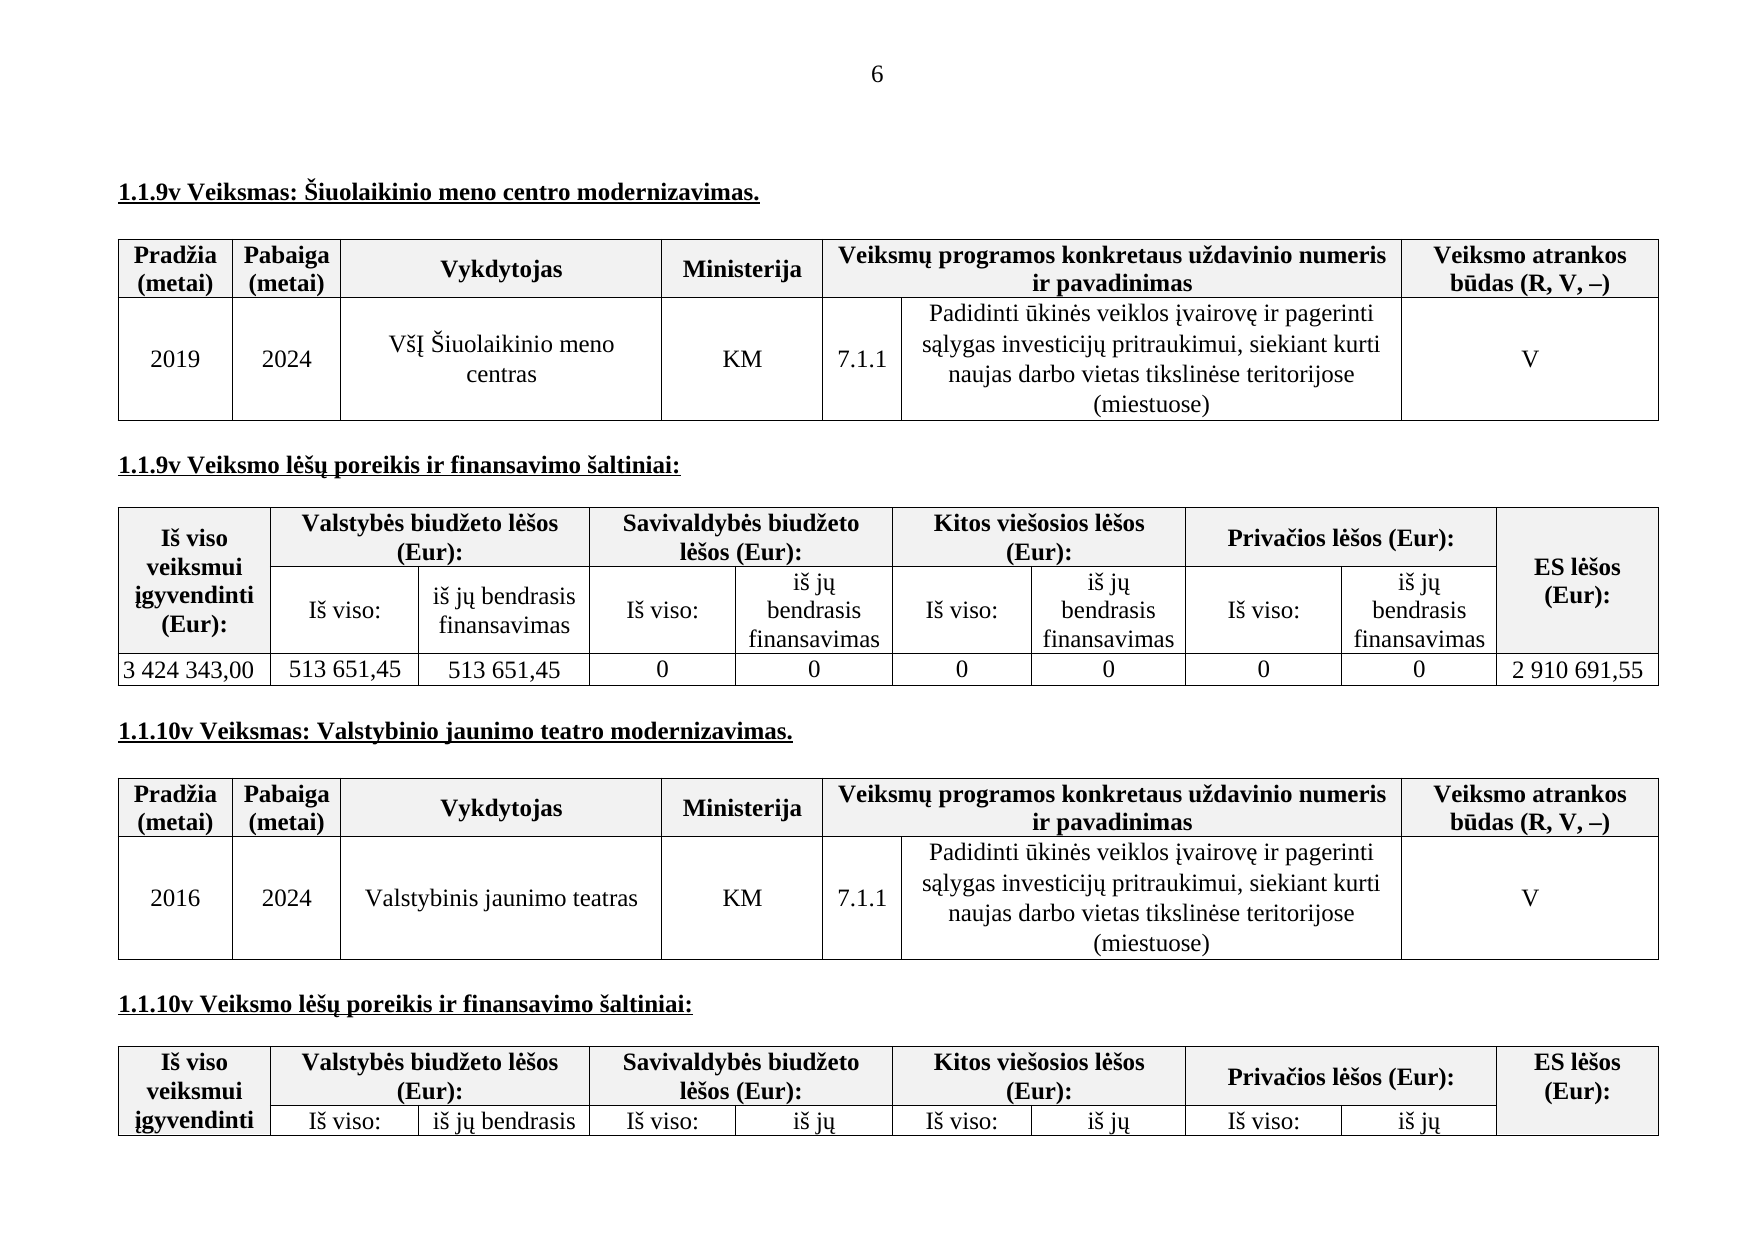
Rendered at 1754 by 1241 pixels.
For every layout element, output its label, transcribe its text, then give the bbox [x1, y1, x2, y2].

table_cell iš jų bendrasis finansavimas [1032, 567, 1185, 653]
table_cell 7.1.1 [823, 298, 901, 420]
table_header Valstybės biudžeto lėšos (Eur): [271, 508, 589, 566]
table_cell V [1402, 837, 1658, 959]
text 1.1.9v Veiksmas: Šiuolaikinio meno centro modernizavimas. [118, 177, 1636, 206]
table_header Iš viso veiksmui įgyvendinti [119, 1047, 270, 1134]
table_cell Iš viso: [590, 1106, 735, 1134]
table_header Pabaiga (metai) [233, 240, 340, 297]
table_header Pabaiga (metai) [233, 779, 340, 836]
text 1.1.9v Veiksmo lėšų poreikis ir finansavimo šaltiniai: [118, 450, 1636, 478]
table_cell 0 [736, 654, 892, 684]
table_header Vykdytojas [341, 779, 661, 836]
table_header Valstybės biudžeto lėšos (Eur): [271, 1047, 589, 1105]
table_cell 2016 [119, 837, 232, 959]
table_cell Iš viso: [893, 1106, 1031, 1134]
table_header ES lėšos (Eur): [1497, 508, 1658, 653]
table_cell KM [662, 298, 822, 420]
table_cell 7.1.1 [823, 837, 901, 959]
table_cell 2024 [233, 837, 340, 959]
table_header Veiksmo atrankos būdas (R, V, –) [1402, 779, 1658, 836]
table_header Privačios lėšos (Eur): [1186, 508, 1496, 566]
table_cell 0 [1032, 654, 1185, 684]
table_cell KM [662, 837, 822, 959]
table_cell Iš viso: [590, 567, 735, 653]
table_cell Iš viso: [1186, 567, 1341, 653]
table_cell iš jų bendrasis [419, 1106, 589, 1134]
table_cell 2024 [233, 298, 340, 420]
table_cell Padidinti ūkinės veiklos įvairovę ir pagerinti sąlygas investicijų pritraukimui, siekiant kurti naujas darbo vietas tikslinėse teritorijose (miestuose) [902, 837, 1401, 959]
table_cell 0 [590, 654, 735, 684]
table_cell 0 [1186, 654, 1341, 684]
table_header Vykdytojas [341, 240, 661, 297]
table_cell iš jų bendrasis finansavimas [736, 567, 892, 653]
table_cell Valstybinis jaunimo teatras [341, 837, 661, 959]
table_cell 2019 [119, 298, 232, 420]
table_header Savivaldybės biudžeto lėšos (Eur): [590, 508, 892, 566]
table_header Ministerija [662, 779, 822, 836]
table_cell iš jų [1032, 1106, 1185, 1134]
table_cell iš jų [736, 1106, 892, 1134]
table_header Veiksmo atrankos būdas (R, V, –) [1402, 240, 1658, 297]
text 1.1.10v Veiksmas: Valstybinio jaunimo teatro modernizavimas. [118, 716, 1636, 745]
table_cell VšĮ Šiuolaikinio meno centras [341, 298, 661, 420]
table_cell iš jų bendrasis finansavimas [419, 567, 589, 653]
table_cell 0 [1342, 654, 1496, 684]
table_cell 513 651,45 [271, 654, 418, 684]
table_cell 513 651,45 [419, 654, 589, 684]
table_header Pradžia (metai) [119, 779, 232, 836]
table_header Veiksmų programos konkretaus uždavinio numeris ir pavadinimas [823, 779, 1401, 836]
table_cell Iš viso: [271, 567, 418, 653]
table_cell iš jų bendrasis finansavimas [1342, 567, 1496, 653]
table_header Savivaldybės biudžeto lėšos (Eur): [590, 1047, 892, 1105]
table_cell Iš viso: [271, 1106, 418, 1134]
table_cell V [1402, 298, 1658, 420]
table_header Kitos viešosios lėšos (Eur): [893, 1047, 1185, 1105]
table_header Kitos viešosios lėšos (Eur): [893, 508, 1185, 566]
table_cell Iš viso: [893, 567, 1031, 653]
table_cell 2 910 691,55 [1497, 654, 1658, 684]
table_header Privačios lėšos (Eur): [1186, 1047, 1496, 1105]
text 1.1.10v Veiksmo lėšų poreikis ir finansavimo šaltiniai: [118, 989, 1636, 1017]
table_header Pradžia (metai) [119, 240, 232, 297]
table_header Ministerija [662, 240, 822, 297]
table_cell Padidinti ūkinės veiklos įvairovę ir pagerinti sąlygas investicijų pritraukimui, siekiant kurti naujas darbo vietas tikslinėse teritorijose (miestuose) [902, 298, 1401, 420]
table_cell 3 424 343,00 [119, 654, 270, 684]
table_cell Iš viso: [1186, 1106, 1341, 1134]
table_header ES lėšos (Eur): [1497, 1047, 1658, 1134]
table_header Iš viso veiksmui įgyvendinti (Eur): [119, 508, 270, 653]
table_header Veiksmų programos konkretaus uždavinio numeris ir pavadinimas [823, 240, 1401, 297]
table_cell iš jų [1342, 1106, 1496, 1134]
table_cell 0 [893, 654, 1031, 684]
